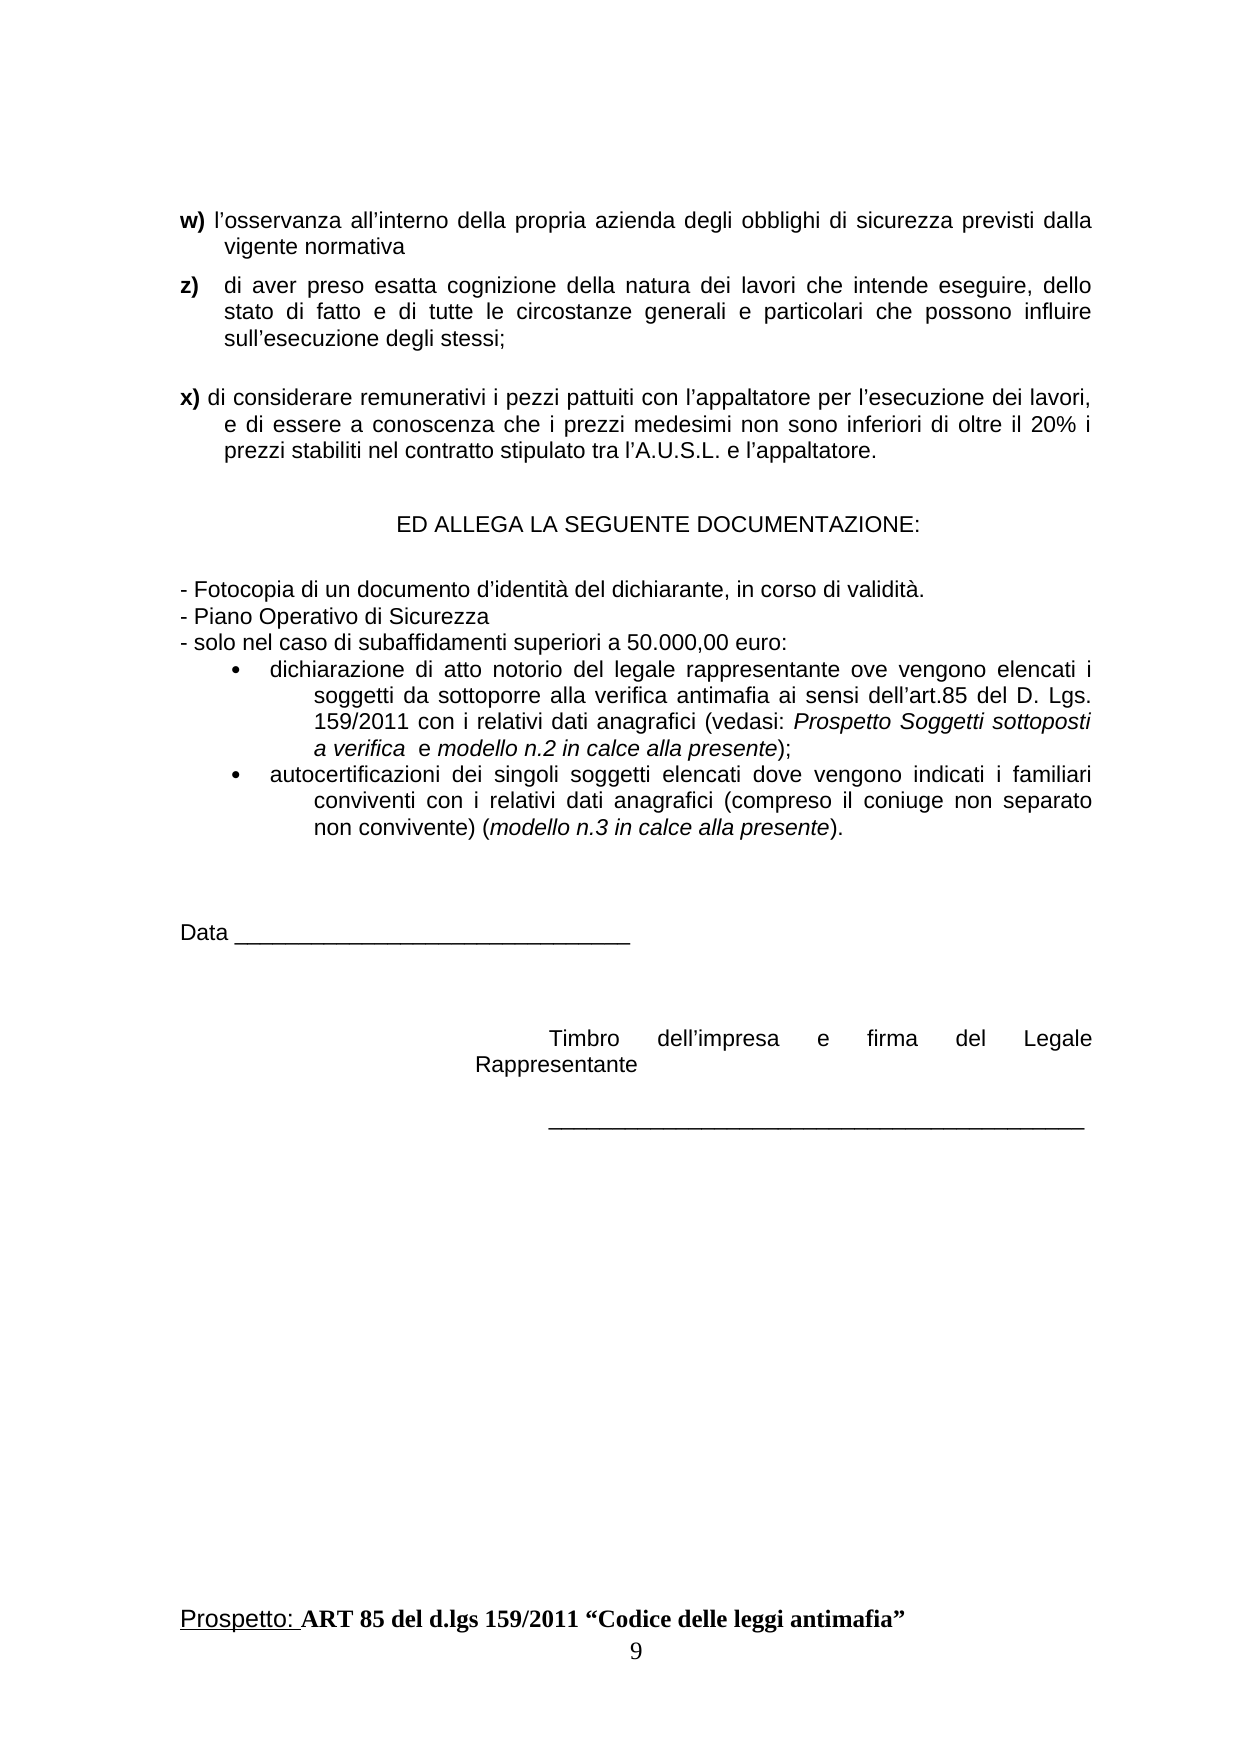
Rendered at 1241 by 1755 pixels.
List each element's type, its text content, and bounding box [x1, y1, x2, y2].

text Timbro dell’impresa e firma del Legale Rappresentante [475, 1024, 1093, 1077]
text - solo nel caso di subaffidamenti superiori a 50.000,00 euro: [180, 629, 1093, 656]
text Prospetto: ART 85 del d.lgs 159/2011 “Codice delle leggi antimafia” [180, 1604, 1093, 1633]
text z) di aver preso esatta cognizione della natura dei lavori che intende eseguire, dello stato di fatto e di tutte le circostanze generali e particolari che possono influire sull’esecuzione degli stessi; [180, 272, 1093, 351]
list autocertificazioni dei singoli soggetti elencati dove vengono indicati i familiari conviventi con i relativi dati anagrafici (compreso il coniuge non separato non convivente) (modello n.3 in calce alla presente). [232, 761, 1093, 840]
list dichiarazione di atto notorio del legale rappresentante ove vengono elencati i soggetti da sottoporre alla verifica antimafia ai sensi dell’art.85 del D. Lgs. 159/2011 con i relativi dati anagrafici (vedasi: Prospetto Soggetti sottoposti a verifica e modello n.2 in calce alla presente); [232, 656, 1093, 761]
text w) l’osservanza all’interno della propria azienda degli obblighi di sicurezza previsti dalla vigente normativa [180, 207, 1093, 259]
text ED ALLEGA LA SEGUENTE DOCUMENTAZIONE: [224, 511, 1093, 537]
text Data _______________________________ [180, 919, 1093, 945]
text __________________________________________ [548, 1103, 1093, 1130]
text - Fotocopia di un documento d’identità del dichiarante, in corso di validità. [180, 576, 1093, 603]
text x) di considerare remunerativi i pezzi pattuiti con l’appaltatore per l’esecuzione dei lavori, e di essere a conoscenza che i prezzi medesimi non sono inferiori di oltre il 20% i prezzi stabiliti nel contratto stipulato tra l’A.U.S.L. e l’appaltatore. [180, 384, 1093, 463]
text - Piano Operativo di Sicurezza [180, 603, 1093, 629]
